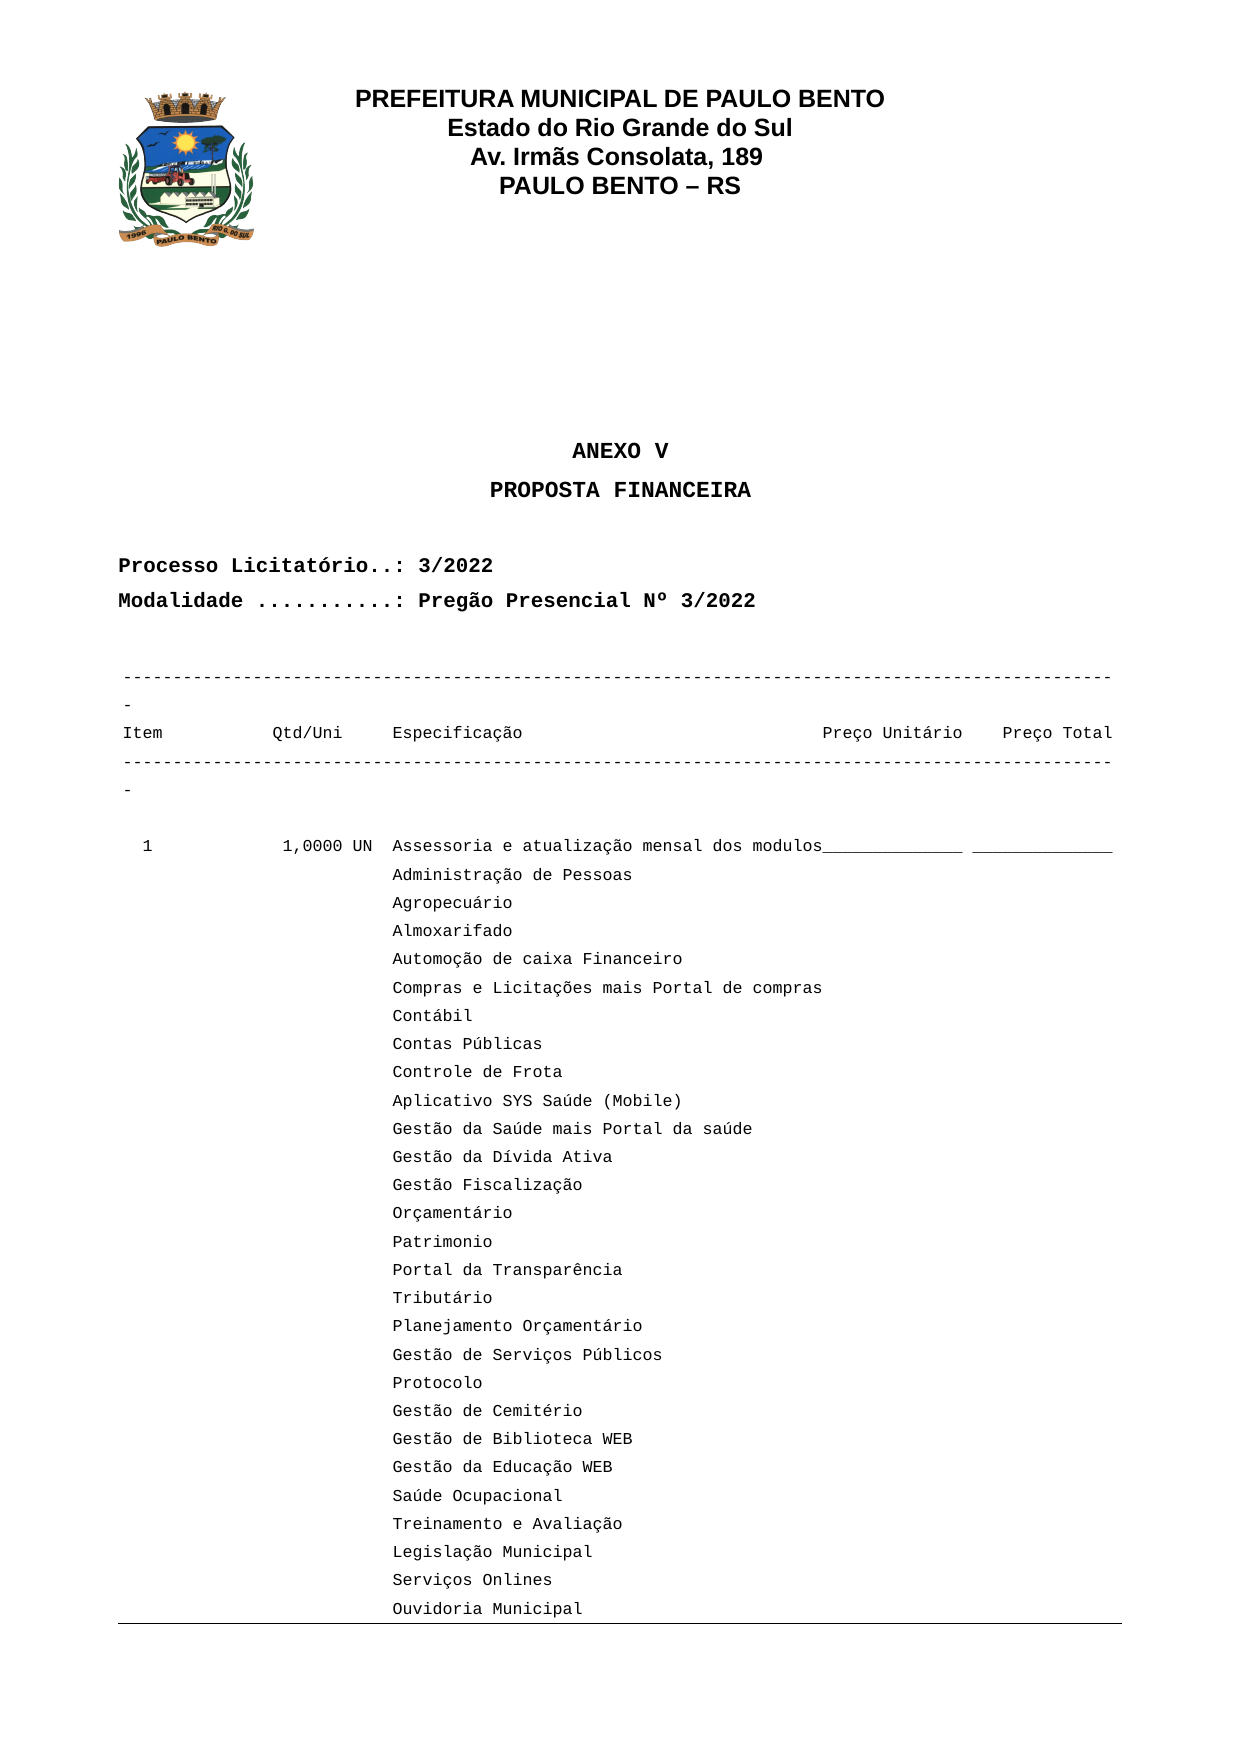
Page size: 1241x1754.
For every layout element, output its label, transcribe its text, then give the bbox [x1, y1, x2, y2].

text ANEXO V [118, 440, 1122, 466]
text Modalidade ...........: Pregão Presencial Nº 3/2022 [118, 590, 1122, 614]
picture [118, 91, 254, 247]
text ---------------------------------------------------------------------------------------------------- Item Qtd/Uni Especificação Preço Unitário Preço Total ---------------------------------------------------------------------------------------------------- 1 1,0000 UN Assessoria e atualização mensal dos modulos______________ ______________ Administração de Pessoas Agropecuário Almoxarifado Automoção de caixa Financeiro Compras e Licitações mais Portal de compras Contábil Contas Públicas Controle de Frota Aplicativo SYS Saúde (Mobile) Gestão da Saúde mais Portal da saúde Gestão da Dívida Ativa Gestão Fiscalização Orçamentário Patrimonio Portal da Transparência Tributário Planejamento Orçamentário Gestão de Serviços Públicos Protocolo Gestão de Cemitério Gestão de Biblioteca WEB Gestão da Educação WEB Saúde Ocupacional Treinamento e Avaliação Legislação Municipal Serviços Onlines Ouvidoria Municipal [118, 664, 1122, 1623]
text Processo Licitatório..: 3/2022 [118, 555, 1122, 579]
text PROPOSTA FINANCEIRA [118, 478, 1122, 504]
